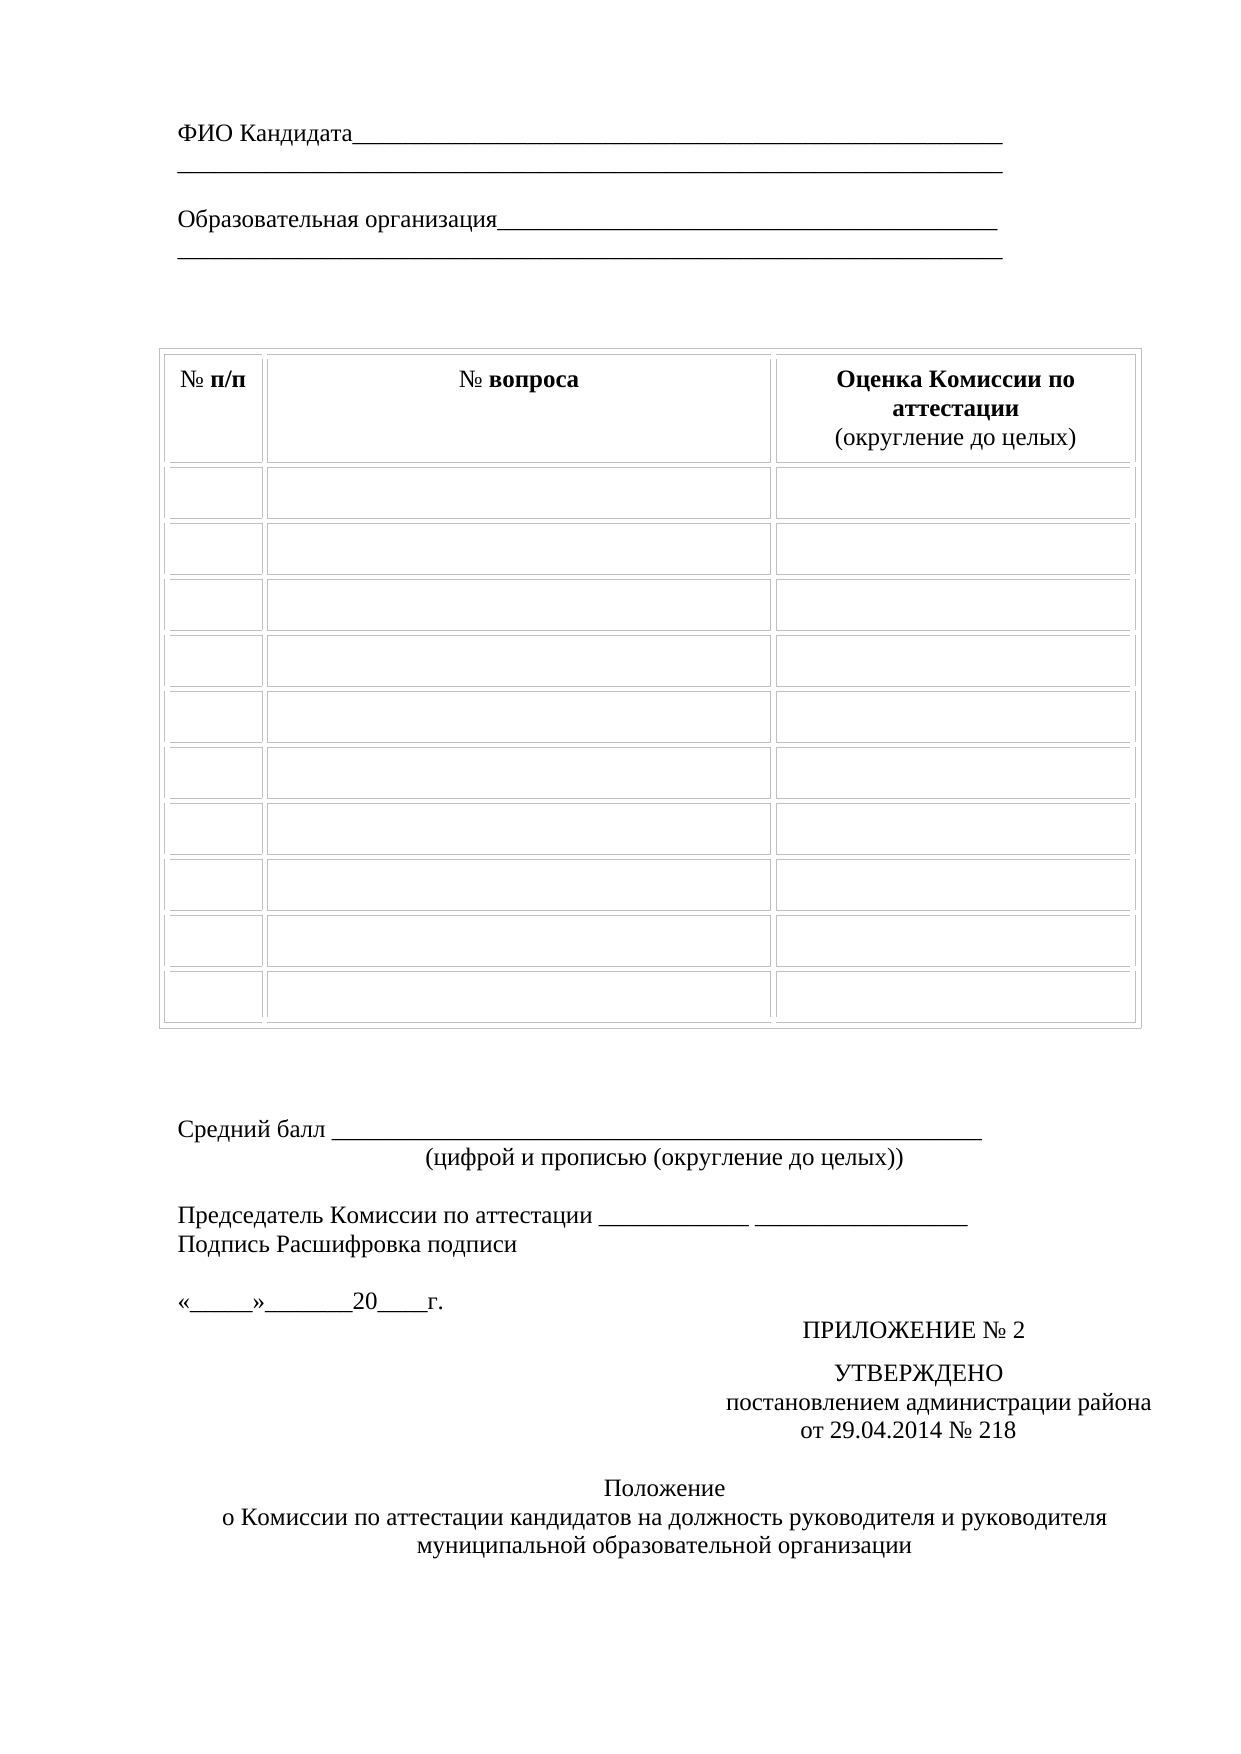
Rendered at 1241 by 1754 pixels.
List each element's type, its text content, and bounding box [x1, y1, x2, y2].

table_cell [268, 748, 770, 798]
table_cell [268, 636, 770, 686]
table_cell [162, 518, 264, 574]
text «_____»_______20____г. [177, 1286, 1152, 1315]
table_cell [162, 462, 264, 518]
table_cell [773, 742, 1138, 798]
table_cell [773, 518, 1138, 574]
text __________________________________________________________________ [177, 147, 1152, 176]
table_cell [268, 580, 770, 630]
table_cell [264, 630, 773, 686]
table_cell [264, 910, 773, 966]
text Председатель Комиссии по аттестации ____________ _________________ [177, 1200, 1152, 1229]
table_cell [773, 910, 1138, 966]
text УТВЕРЖДЕНО [177, 1358, 1152, 1387]
text (цифрой и прописью (округление до целых)) [177, 1142, 1152, 1171]
table_header Оценка Комиссии по аттестации (округление до целых) [773, 349, 1138, 462]
table_cell [162, 910, 264, 966]
table_cell [268, 860, 770, 910]
table_cell [264, 742, 773, 798]
text Подпись Расшифровка подписи [177, 1229, 1152, 1257]
table_cell [268, 916, 770, 966]
table_header № п/п [162, 349, 264, 462]
table_cell [264, 966, 773, 1022]
text Положение [177, 1473, 1152, 1502]
table_cell [773, 630, 1138, 686]
table_cell [162, 854, 264, 910]
table_cell [162, 630, 264, 686]
table_cell [268, 468, 770, 518]
table_cell [264, 518, 773, 574]
table_cell [264, 574, 773, 630]
table_cell [162, 742, 264, 798]
table_cell [162, 966, 264, 1022]
table_cell [773, 798, 1138, 854]
text Средний балл ____________________________________________________ [177, 1114, 1152, 1142]
table_cell [162, 686, 264, 742]
table_cell [268, 524, 770, 574]
text Образовательная организация________________________________________ [177, 204, 1152, 233]
table_cell [773, 966, 1138, 1022]
text __________________________________________________________________ [177, 233, 1152, 262]
table_cell [268, 804, 770, 854]
table_cell [773, 574, 1138, 630]
table_cell [773, 462, 1138, 518]
table_cell [264, 798, 773, 854]
text от 29.04.2014 № 218 [472, 1416, 1152, 1444]
text о Комиссии по аттестации кандидатов на должность руководителя и руководителя муниципальной образовательной организации [177, 1502, 1152, 1559]
text ПРИЛОЖЕНИЕ № 2 [177, 1315, 1152, 1344]
text ФИО Кандидата____________________________________________________ [177, 118, 1152, 147]
table_cell [264, 462, 773, 518]
table_cell [268, 692, 770, 742]
table_cell [773, 686, 1138, 742]
table_cell [162, 798, 264, 854]
table_cell [773, 854, 1138, 910]
table_cell [264, 686, 773, 742]
text постановлением администрации района [177, 1387, 1152, 1416]
table_header № вопроса [264, 349, 773, 462]
table_cell [264, 854, 773, 910]
table_cell [162, 574, 264, 630]
